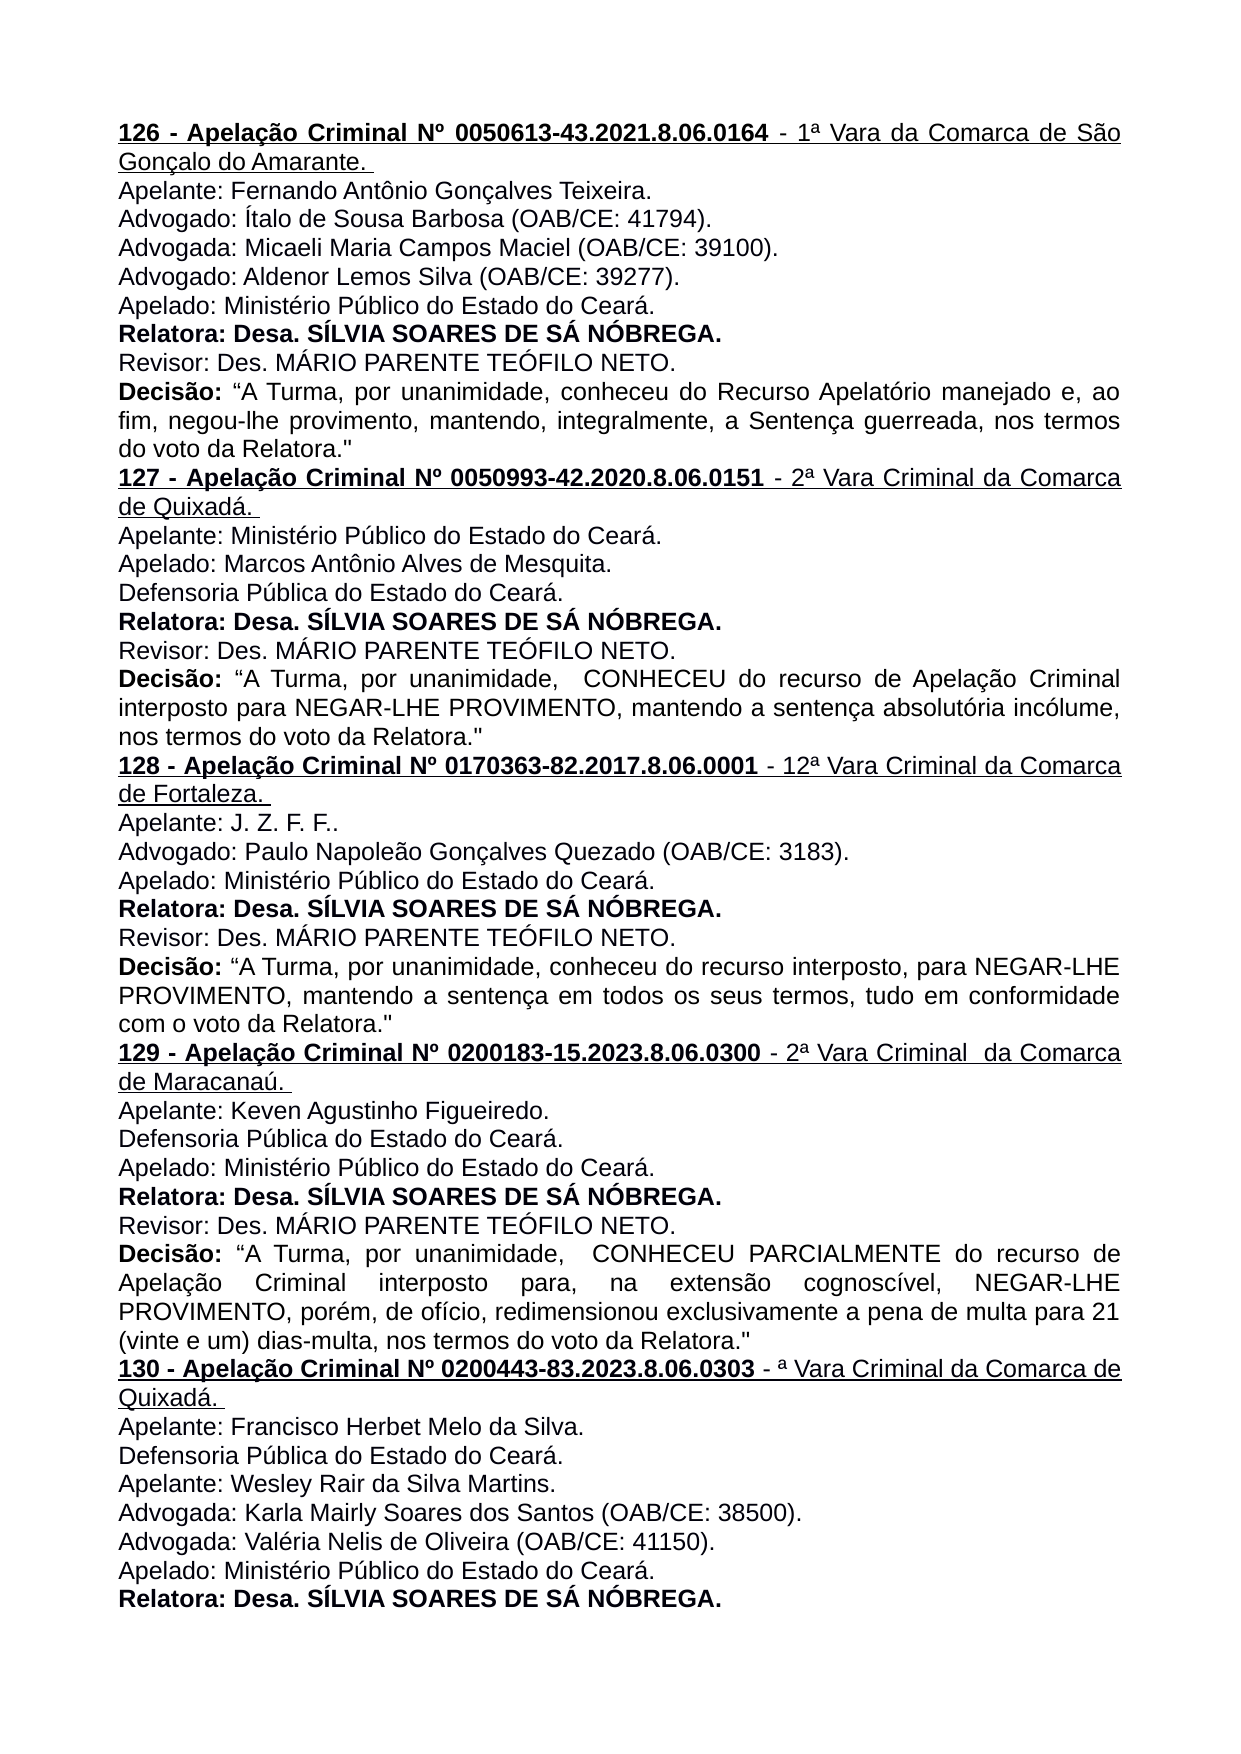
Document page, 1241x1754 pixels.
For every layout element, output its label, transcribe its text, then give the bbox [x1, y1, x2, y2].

text Revisor: Des. MÁRIO PARENTE TEÓFILO NETO. [118, 923, 1122, 952]
text Relatora: Desa. SÍLVIA SOARES DE SÁ NÓBREGA. [118, 894, 1122, 923]
text Apelante: Ministério Público do Estado do Ceará. [118, 521, 1122, 549]
text de Quixadá. [118, 489, 1122, 521]
text Quixadá. [118, 1381, 1122, 1412]
text Apelante: Keven Agustinho Figueiredo. [118, 1096, 1122, 1124]
text Relatora: Desa. SÍLVIA SOARES DE SÁ NÓBREGA. [118, 319, 1122, 348]
text Decisão: “A Turma, por unanimidade, conheceu do recurso interposto, para NEGAR-LHE PROVIMENTO, mantendo a sentença em todos os seus termos, tudo em conformidade com o voto da Relatora." [118, 952, 1122, 1038]
text Defensoria Pública do Estado do Ceará. [118, 1124, 1122, 1153]
text Apelante: Wesley Rair da Silva Martins. [118, 1469, 1122, 1498]
text Decisão: “A Turma, por unanimidade, conheceu do Recurso Apelatório manejado e, ao fim, negou-lhe provimento, mantendo, integralmente, a Sentença guerreada, nos termos do voto da Relatora." [118, 377, 1122, 463]
text Apelado: Ministério Público do Estado do Ceará. [118, 1153, 1122, 1182]
text Apelante: Fernando Antônio Gonçalves Teixeira. [118, 176, 1122, 204]
text Defensoria Pública do Estado do Ceará. [118, 578, 1122, 607]
text 127 - Apelação Criminal Nº 0050993-42.2020.8.06.0151 - 2ª Vara Criminal da Comarca [118, 463, 1122, 488]
text de Maracanaú. [118, 1064, 1122, 1096]
text Apelado: Ministério Público do Estado do Ceará. [118, 866, 1122, 894]
text 126 - Apelação Criminal Nº 0050613-43.2021.8.06.0164 - 1ª Vara da Comarca de São Gonçalo do Amarante. [118, 118, 1122, 176]
text 128 - Apelação Criminal Nº 0170363-82.2017.8.06.0001 - 12ª Vara Criminal da Comarca [118, 751, 1122, 776]
text Defensoria Pública do Estado do Ceará. [118, 1441, 1122, 1469]
text 130 - Apelação Criminal Nº 0200443-83.2023.8.06.0303 - ª Vara Criminal da Comarca de [118, 1354, 1122, 1379]
text Relatora: Desa. SÍLVIA SOARES DE SÁ NÓBREGA. [118, 607, 1122, 636]
text Revisor: Des. MÁRIO PARENTE TEÓFILO NETO. [118, 1211, 1122, 1239]
text Relatora: Desa. SÍLVIA SOARES DE SÁ NÓBREGA. [118, 1584, 1122, 1613]
text Advogada: Micaeli Maria Campos Maciel (OAB/CE: 39100). [118, 233, 1122, 262]
text Advogada: Valéria Nelis de Oliveira (OAB/CE: 41150). [118, 1527, 1122, 1556]
text Decisão: “A Turma, por unanimidade, CONHECEU do recurso de Apelação Criminal interposto para NEGAR-LHE PROVIMENTO, mantendo a sentença absolutória incólume, nos termos do voto da Relatora." [118, 664, 1122, 751]
text Apelado: Marcos Antônio Alves de Mesquita. [118, 549, 1122, 578]
text Revisor: Des. MÁRIO PARENTE TEÓFILO NETO. [118, 348, 1122, 377]
text Apelante: Francisco Herbet Melo da Silva. [118, 1412, 1122, 1441]
text Apelado: Ministério Público do Estado do Ceará. [118, 291, 1122, 319]
text Relatora: Desa. SÍLVIA SOARES DE SÁ NÓBREGA. [118, 1182, 1122, 1211]
text de Fortaleza. [118, 777, 1122, 808]
text Advogada: Karla Mairly Soares dos Santos (OAB/CE: 38500). [118, 1498, 1122, 1527]
text Advogado: Paulo Napoleão Gonçalves Quezado (OAB/CE: 3183). [118, 837, 1122, 866]
text Decisão: “A Turma, por unanimidade, CONHECEU PARCIALMENTE do recurso de Apelação Criminal interposto para, na extensão cognoscível, NEGAR-LHE PROVIMENTO, porém, de ofício, redimensionou exclusivamente a pena de multa para 21 (vinte e um) dias-multa, nos termos do voto da Relatora." [118, 1239, 1122, 1354]
text 129 - Apelação Criminal Nº 0200183-15.2023.8.06.0300 - 2ª Vara Criminal da Comarca [118, 1038, 1122, 1063]
text Advogado: Ítalo de Sousa Barbosa (OAB/CE: 41794). [118, 204, 1122, 233]
text Apelado: Ministério Público do Estado do Ceará. [118, 1556, 1122, 1584]
text Apelante: J. Z. F. F.. [118, 808, 1122, 837]
text Revisor: Des. MÁRIO PARENTE TEÓFILO NETO. [118, 636, 1122, 664]
text Advogado: Aldenor Lemos Silva (OAB/CE: 39277). [118, 262, 1122, 291]
